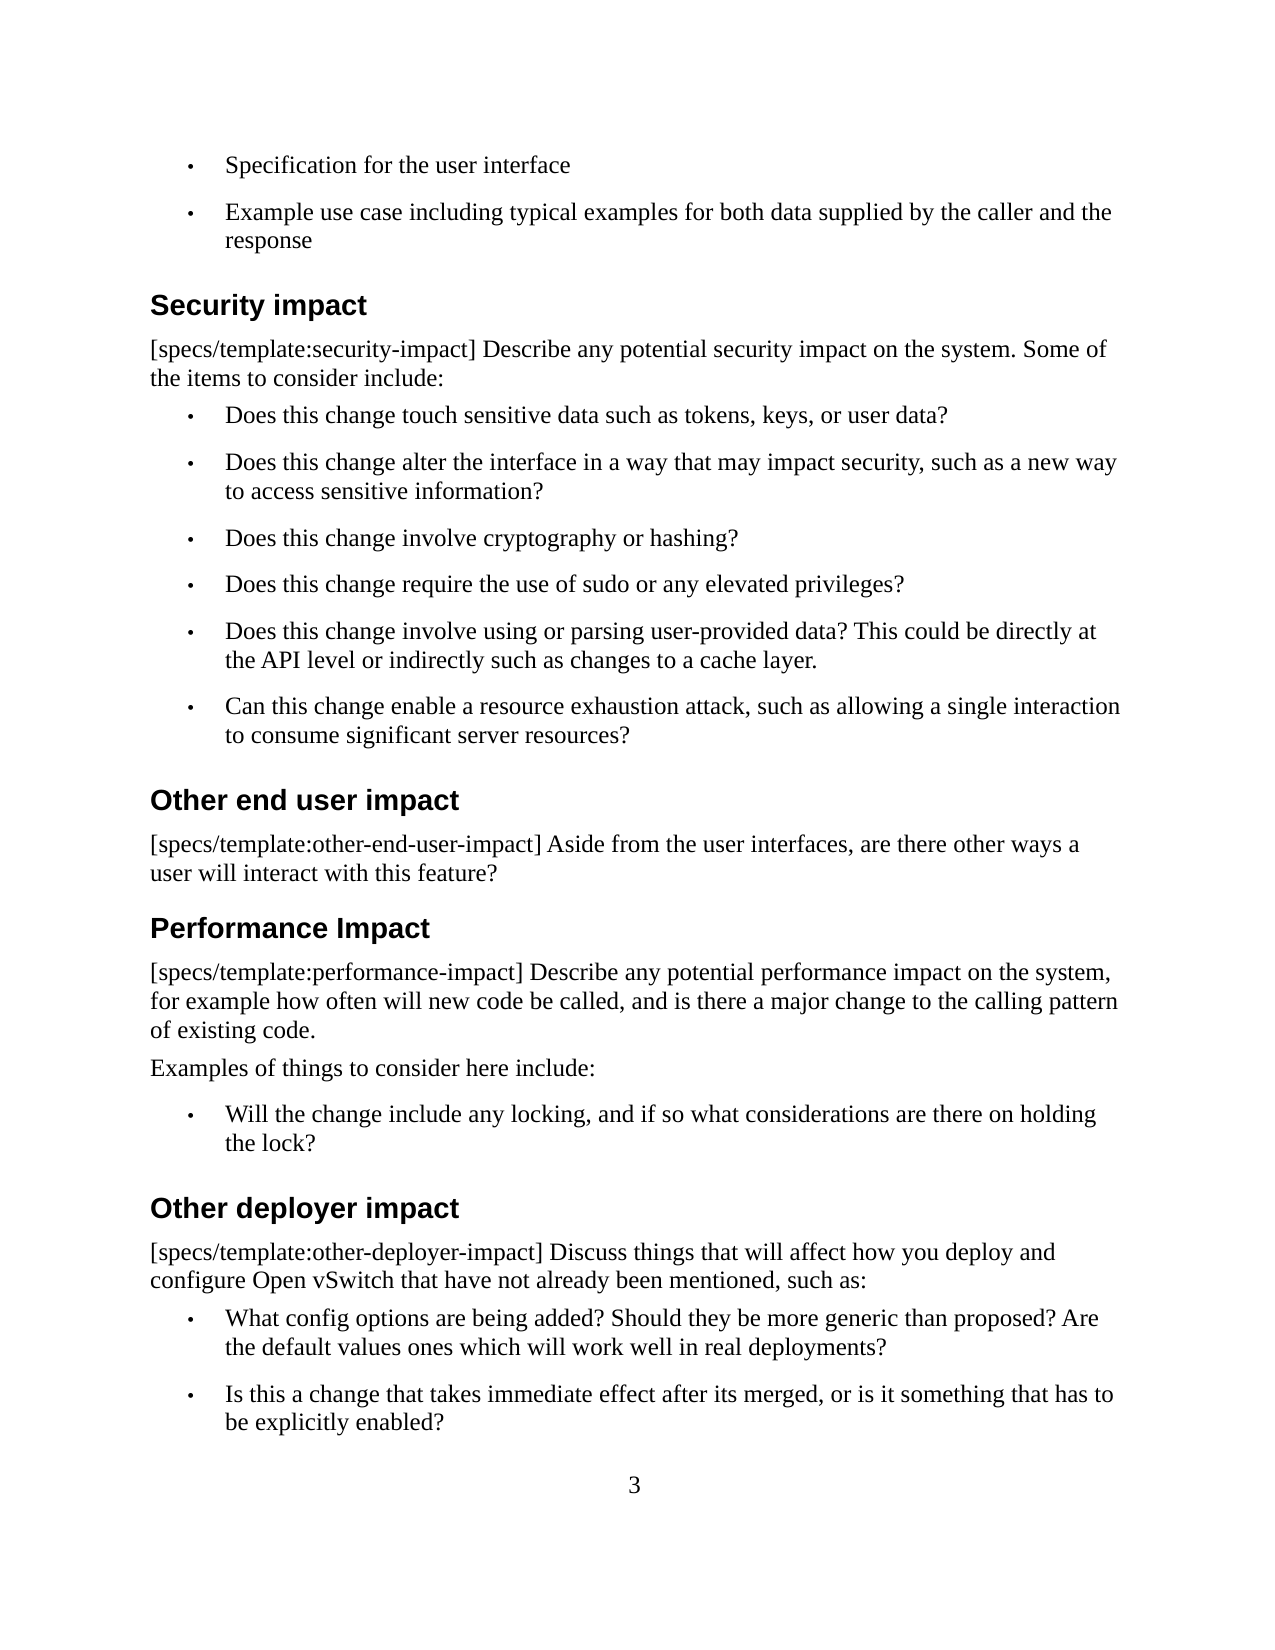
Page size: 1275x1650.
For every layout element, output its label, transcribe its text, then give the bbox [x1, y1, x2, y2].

text [specs/template:other-deployer-impact] Discuss things that will affect how you deploy and configure Open vSwitch that have not already been mentioned, such as: [150, 1237, 1125, 1294]
list Does this change involve using or parsing user-provided data? This could be directly at the API level or indirectly such as changes to a cache layer. [187, 616, 1125, 673]
list Does this change require the use of sudo or any elevated privileges? [187, 569, 1125, 598]
list Does this change alter the interface in a way that may impact security, such as a new way to access sensitive information? [187, 447, 1125, 505]
list Is this a change that takes immediate effect after its merged, or is it something that has to be explicitly enabled? [187, 1379, 1125, 1436]
list Does this change involve cryptography or hashing? [187, 523, 1125, 551]
list Example use case including typical examples for both data supplied by the caller and the response [187, 197, 1125, 254]
text Examples of things to consider here include: [150, 1053, 1125, 1081]
text [specs/template:security-impact] Describe any potential security impact on the system. Some of the items to consider include: [150, 334, 1125, 392]
list Does this change touch sensitive data such as tokens, keys, or user data? [187, 401, 1125, 429]
text [specs/template:performance-impact] Describe any potential performance impact on the system, for example how often will new code be called, and is there a major change to the calling pattern of existing code. [150, 957, 1125, 1044]
subtitle Other deployer impact [150, 1191, 1125, 1224]
subtitle Performance Impact [150, 911, 1125, 945]
list Specification for the user interface [187, 150, 1125, 179]
list What config options are being added? Should they be more generic than proposed? Are the default values ones which will work well in real deployments? [187, 1303, 1125, 1361]
text [specs/template:other-end-user-impact] Aside from the user interfaces, are there other ways a user will interact with this feature? [150, 829, 1125, 886]
subtitle Other end user impact [150, 783, 1125, 816]
list Will the change include any locking, and if so what considerations are there on holding the lock? [187, 1099, 1125, 1157]
list Can this change enable a resource exhaustion attack, such as allowing a single interaction to consume significant server resources? [187, 691, 1125, 749]
subtitle Security impact [150, 288, 1125, 322]
